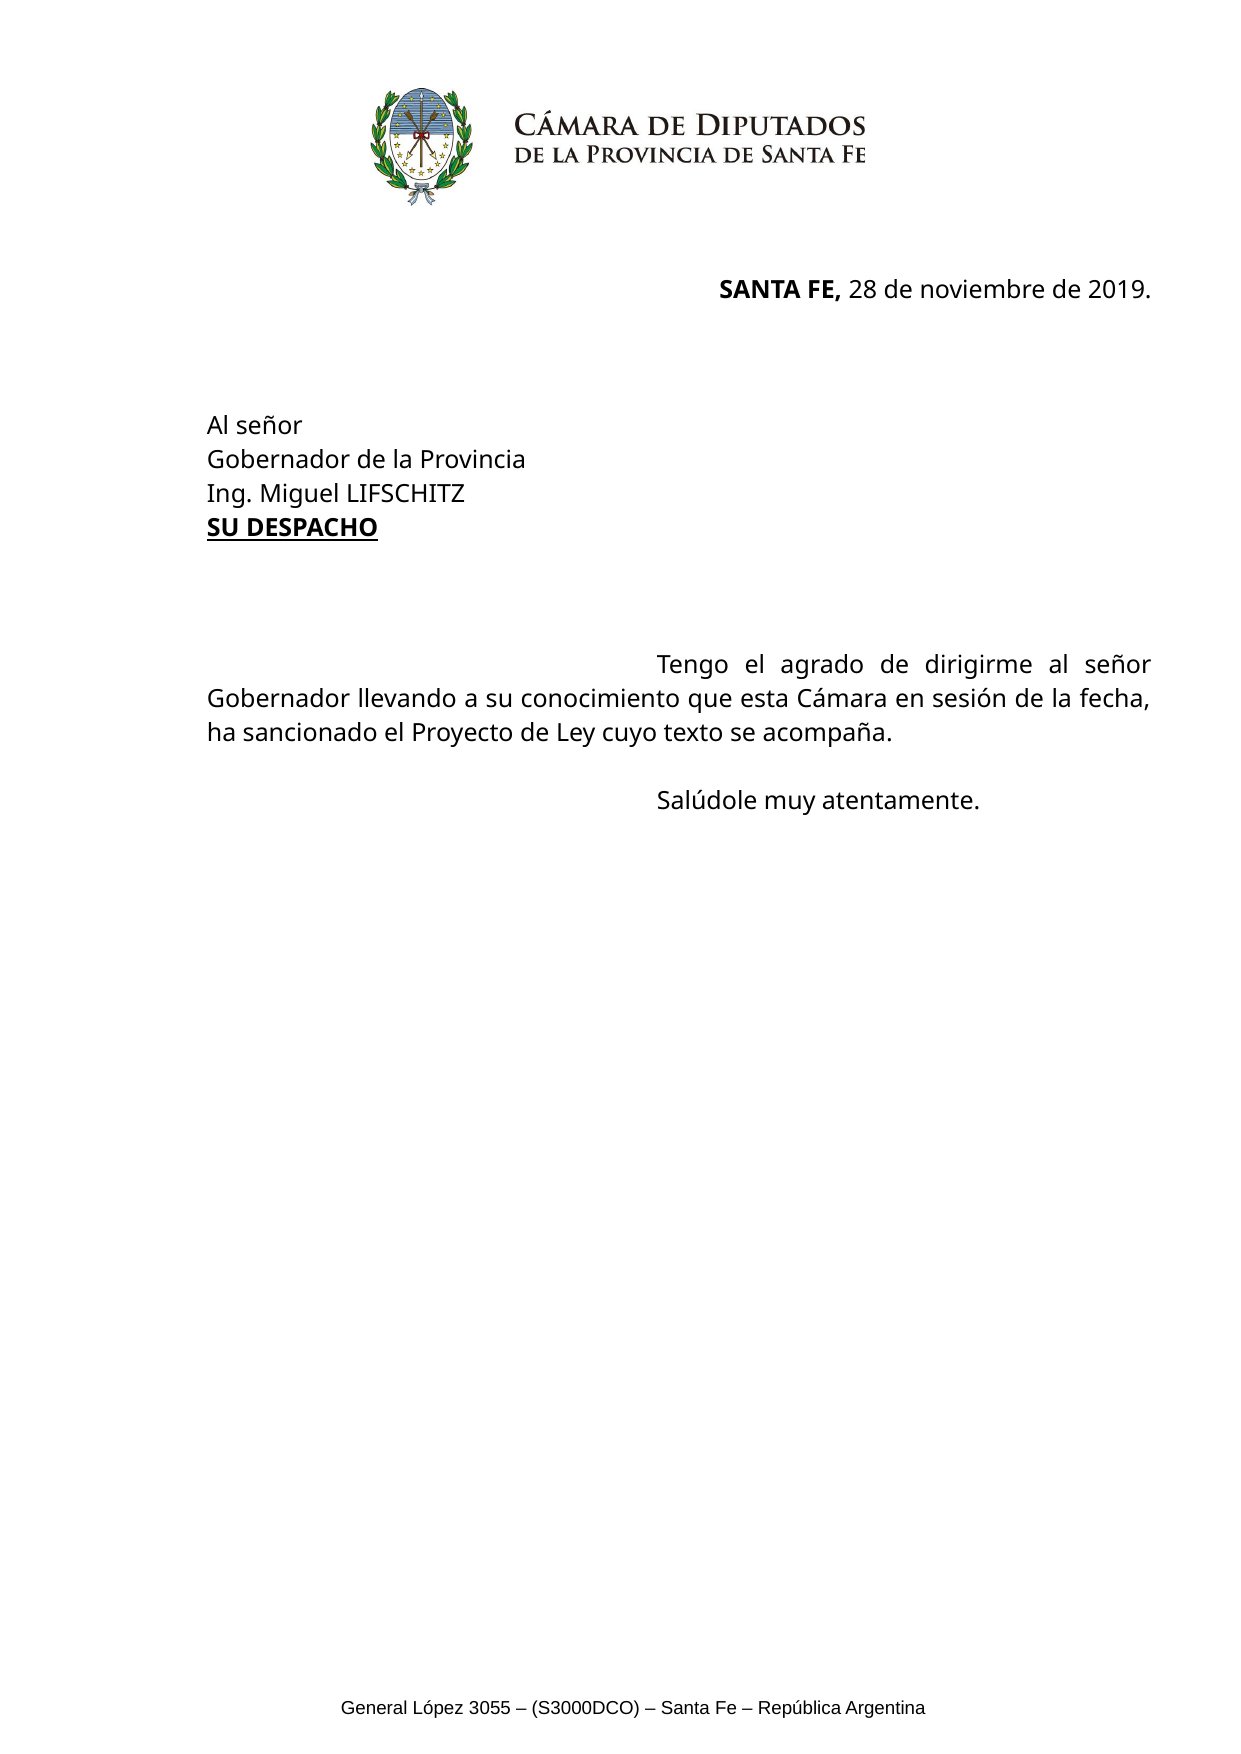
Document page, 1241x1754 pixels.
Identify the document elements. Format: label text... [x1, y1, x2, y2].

picture [370, 88, 866, 210]
text SANTA FE, 28 de noviembre de 2019. [207, 272, 1152, 306]
text Al señor [207, 408, 1152, 442]
text Tengo el agrado de dirigirme al señor Gobernador llevando a su conocimiento que esta Cámara en sesión de la fecha, ha sancionado el Proyecto de Ley cuyo texto se acompaña. [207, 646, 1152, 748]
text SU DESPACHO [207, 510, 1152, 544]
text Ing. Miguel LIFSCHITZ [207, 476, 1152, 510]
text Salúdole muy atentamente. [207, 783, 1152, 817]
text Gobernador de la Provincia [207, 442, 1152, 476]
